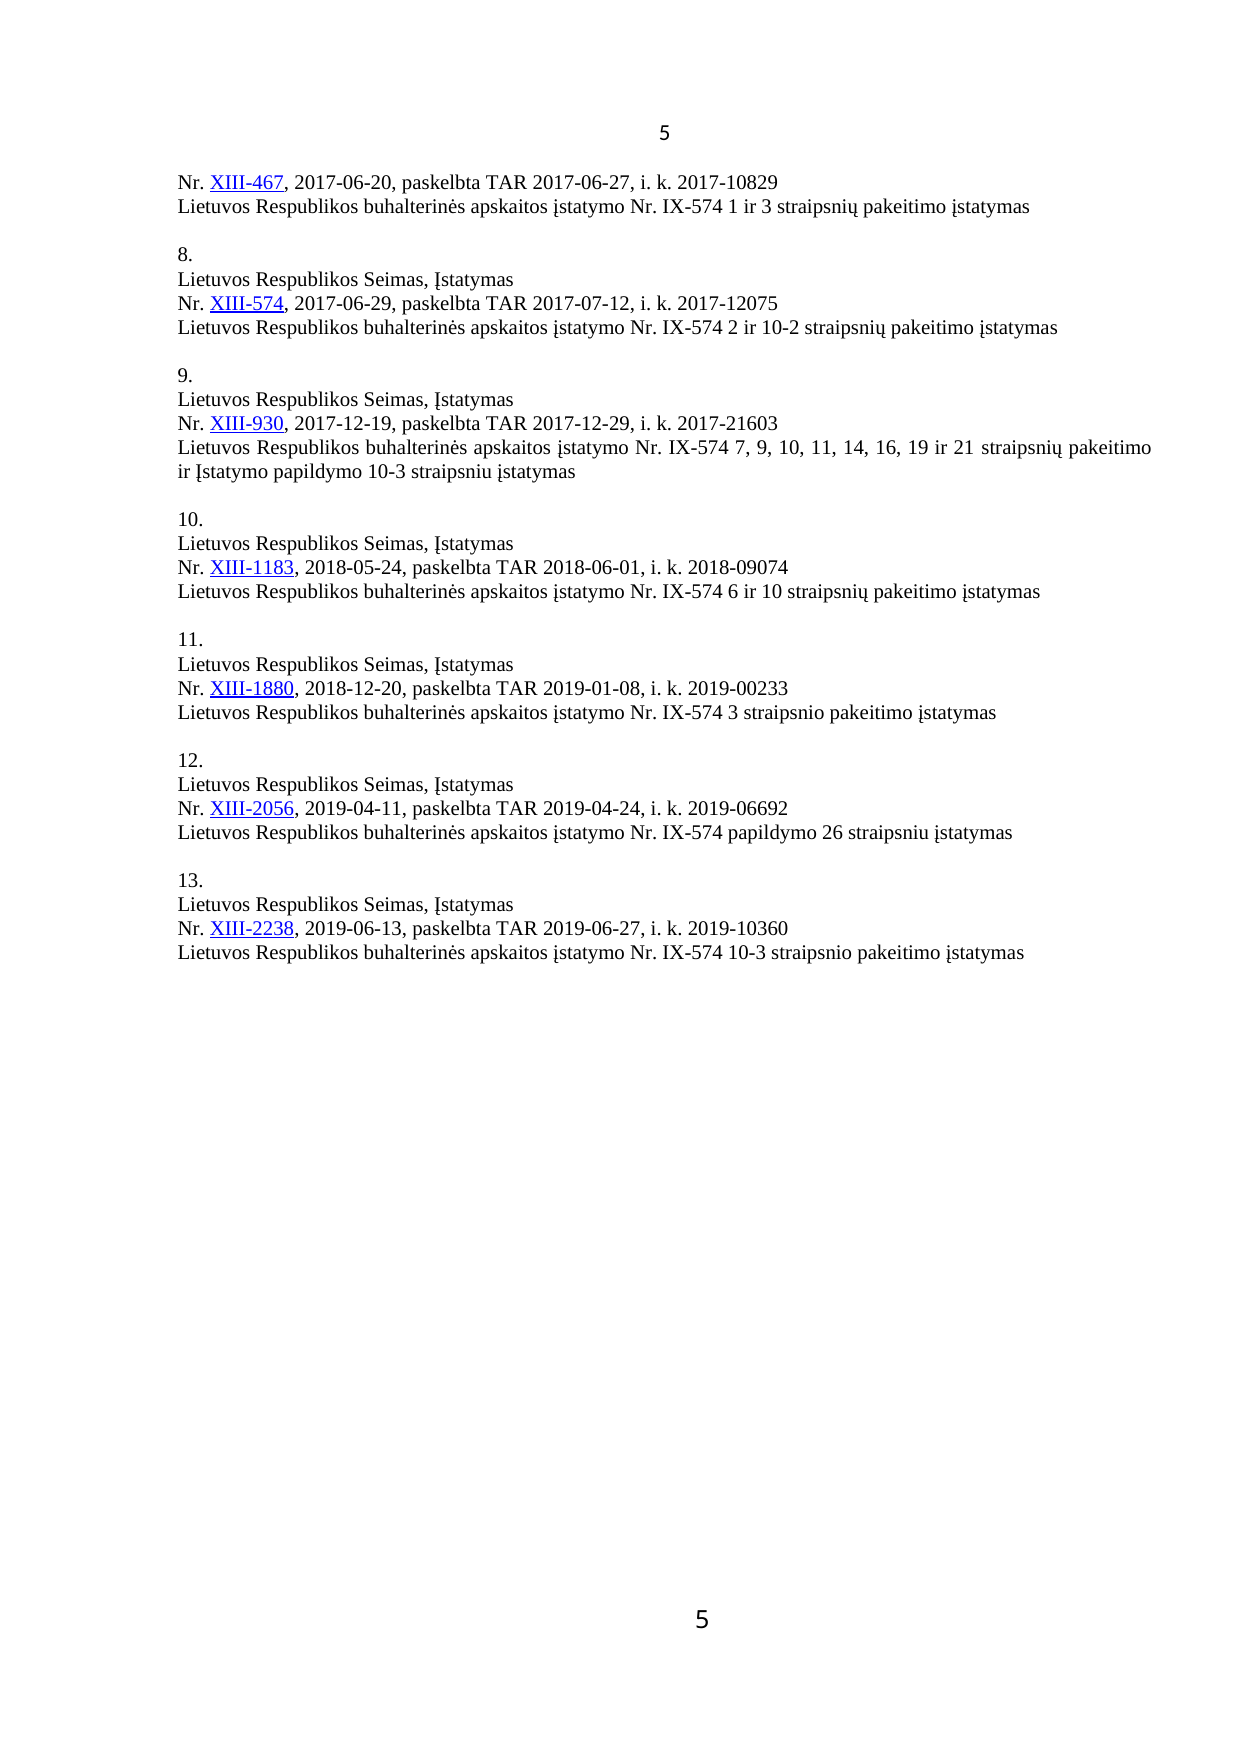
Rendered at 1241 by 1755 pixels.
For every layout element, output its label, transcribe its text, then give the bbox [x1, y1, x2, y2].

text Lietuvos Respublikos buhalterinės apskaitos įstatymo Nr. IX-574 3 straipsnio pakeitimo įstatymas [177, 699, 1152, 724]
text Lietuvos Respublikos Seimas, Įstatymas [177, 531, 1152, 555]
text Lietuvos Respublikos Seimas, Įstatymas [177, 772, 1152, 796]
text 12. [177, 748, 1152, 772]
text 13. [177, 868, 1152, 892]
text Lietuvos Respublikos buhalterinės apskaitos įstatymo Nr. IX-574 6 ir 10 straipsnių pakeitimo įstatymas [177, 579, 1152, 603]
text 10. [177, 507, 1152, 531]
text Nr. XIII-574, 2017-06-29, paskelbta TAR 2017-07-12, i. k. 2017-12075 [177, 291, 1152, 314]
text Lietuvos Respublikos buhalterinės apskaitos įstatymo Nr. IX-574 7, 9, 10, 11, 14, 16, 19 ir 21 straipsnių pakeitimo ir Įstatymo papildymo 10-3 straipsniu įstatymas [177, 435, 1152, 483]
text 8. [177, 242, 1152, 266]
text 11. [177, 627, 1152, 651]
text Nr. XIII-1880, 2018-12-20, paskelbta TAR 2019-01-08, i. k. 2019-00233 [177, 676, 1152, 699]
text Nr. XIII-1183, 2018-05-24, paskelbta TAR 2018-06-01, i. k. 2018-09074 [177, 555, 1152, 579]
text Nr. XIII-467, 2017-06-20, paskelbta TAR 2017-06-27, i. k. 2017-10829 [177, 170, 1152, 194]
text Lietuvos Respublikos buhalterinės apskaitos įstatymo Nr. IX-574 2 ir 10-2 straipsnių pakeitimo įstatymas [177, 314, 1152, 339]
text Lietuvos Respublikos buhalterinės apskaitos įstatymo Nr. IX-574 1 ir 3 straipsnių pakeitimo įstatymas [177, 194, 1152, 218]
text Nr. XIII-2238, 2019-06-13, paskelbta TAR 2019-06-27, i. k. 2019-10360 [177, 916, 1152, 940]
text Lietuvos Respublikos Seimas, Įstatymas [177, 892, 1152, 916]
text 9. [177, 363, 1152, 387]
text Nr. XIII-2056, 2019-04-11, paskelbta TAR 2019-04-24, i. k. 2019-06692 [177, 796, 1152, 820]
text Lietuvos Respublikos Seimas, Įstatymas [177, 266, 1152, 291]
text Lietuvos Respublikos Seimas, Įstatymas [177, 651, 1152, 676]
text Nr. XIII-930, 2017-12-19, paskelbta TAR 2017-12-29, i. k. 2017-21603 [177, 411, 1152, 435]
text Lietuvos Respublikos Seimas, Įstatymas [177, 387, 1152, 411]
text Lietuvos Respublikos buhalterinės apskaitos įstatymo Nr. IX-574 10-3 straipsnio pakeitimo įstatymas [177, 940, 1152, 964]
text Lietuvos Respublikos buhalterinės apskaitos įstatymo Nr. IX-574 papildymo 26 straipsniu įstatymas [177, 820, 1152, 844]
